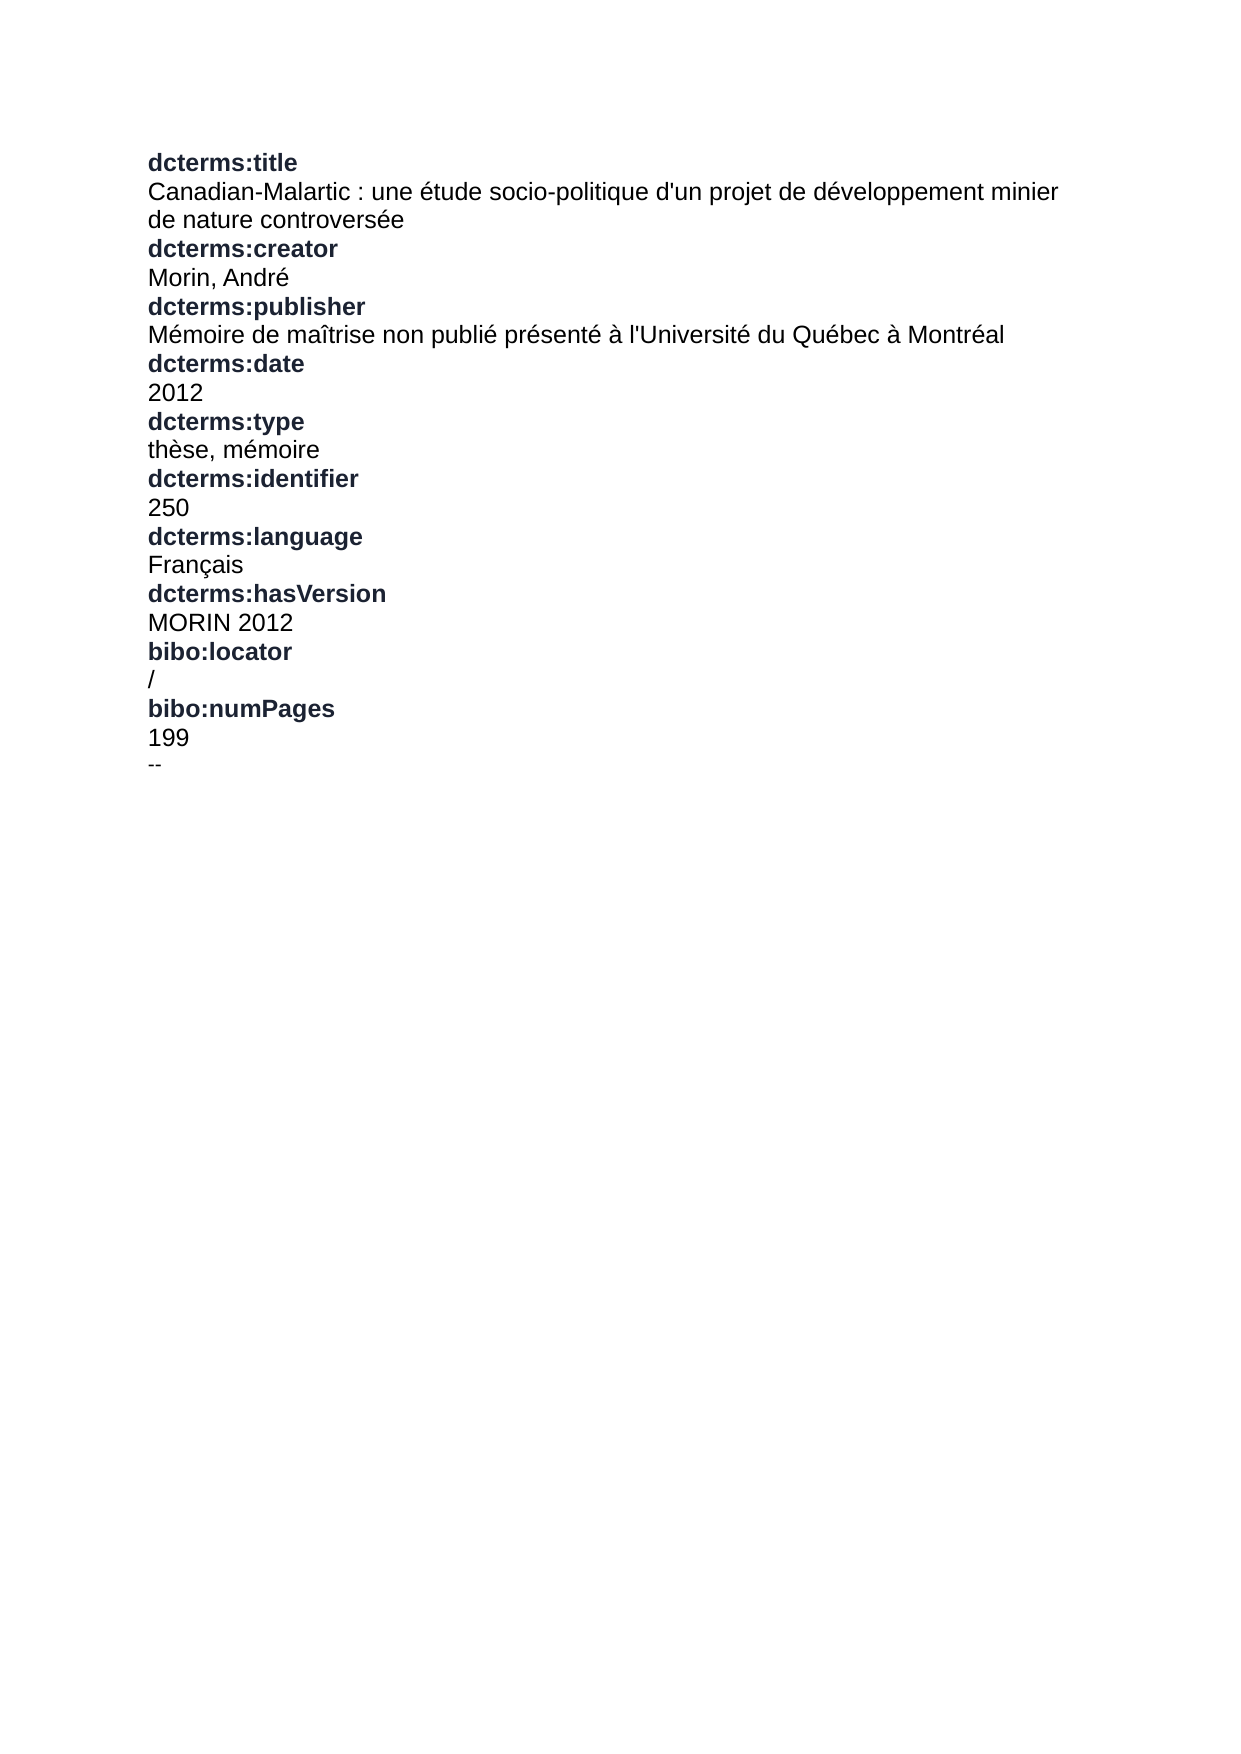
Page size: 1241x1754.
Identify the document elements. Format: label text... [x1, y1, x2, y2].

text dcterms:language [148, 521, 1092, 550]
text dcterms:publisher [148, 291, 1092, 320]
text MORIN 2012 [148, 608, 1092, 636]
text dcterms:hasVersion [148, 579, 1092, 608]
text thèse, mémoire [148, 435, 1092, 464]
text -- [148, 751, 1092, 775]
text dcterms:identifier [148, 464, 1092, 493]
text 250 [148, 493, 1092, 521]
text 199 [148, 723, 1092, 751]
text Mémoire de maîtrise non publié présenté à l'Université du Québec à Montréal [148, 320, 1092, 349]
text Canadian-Malartic : une étude socio-politique d'un projet de développement minier de nature controversée [148, 176, 1092, 234]
text dcterms:type [148, 406, 1092, 435]
text / [148, 665, 1092, 694]
text Français [148, 550, 1092, 579]
text dcterms:title [148, 148, 1092, 176]
text 2012 [148, 378, 1092, 406]
text dcterms:date [148, 349, 1092, 378]
text bibo:locator [148, 636, 1092, 665]
text dcterms:creator [148, 234, 1092, 263]
text Morin, André [148, 263, 1092, 291]
text bibo:numPages [148, 694, 1092, 723]
